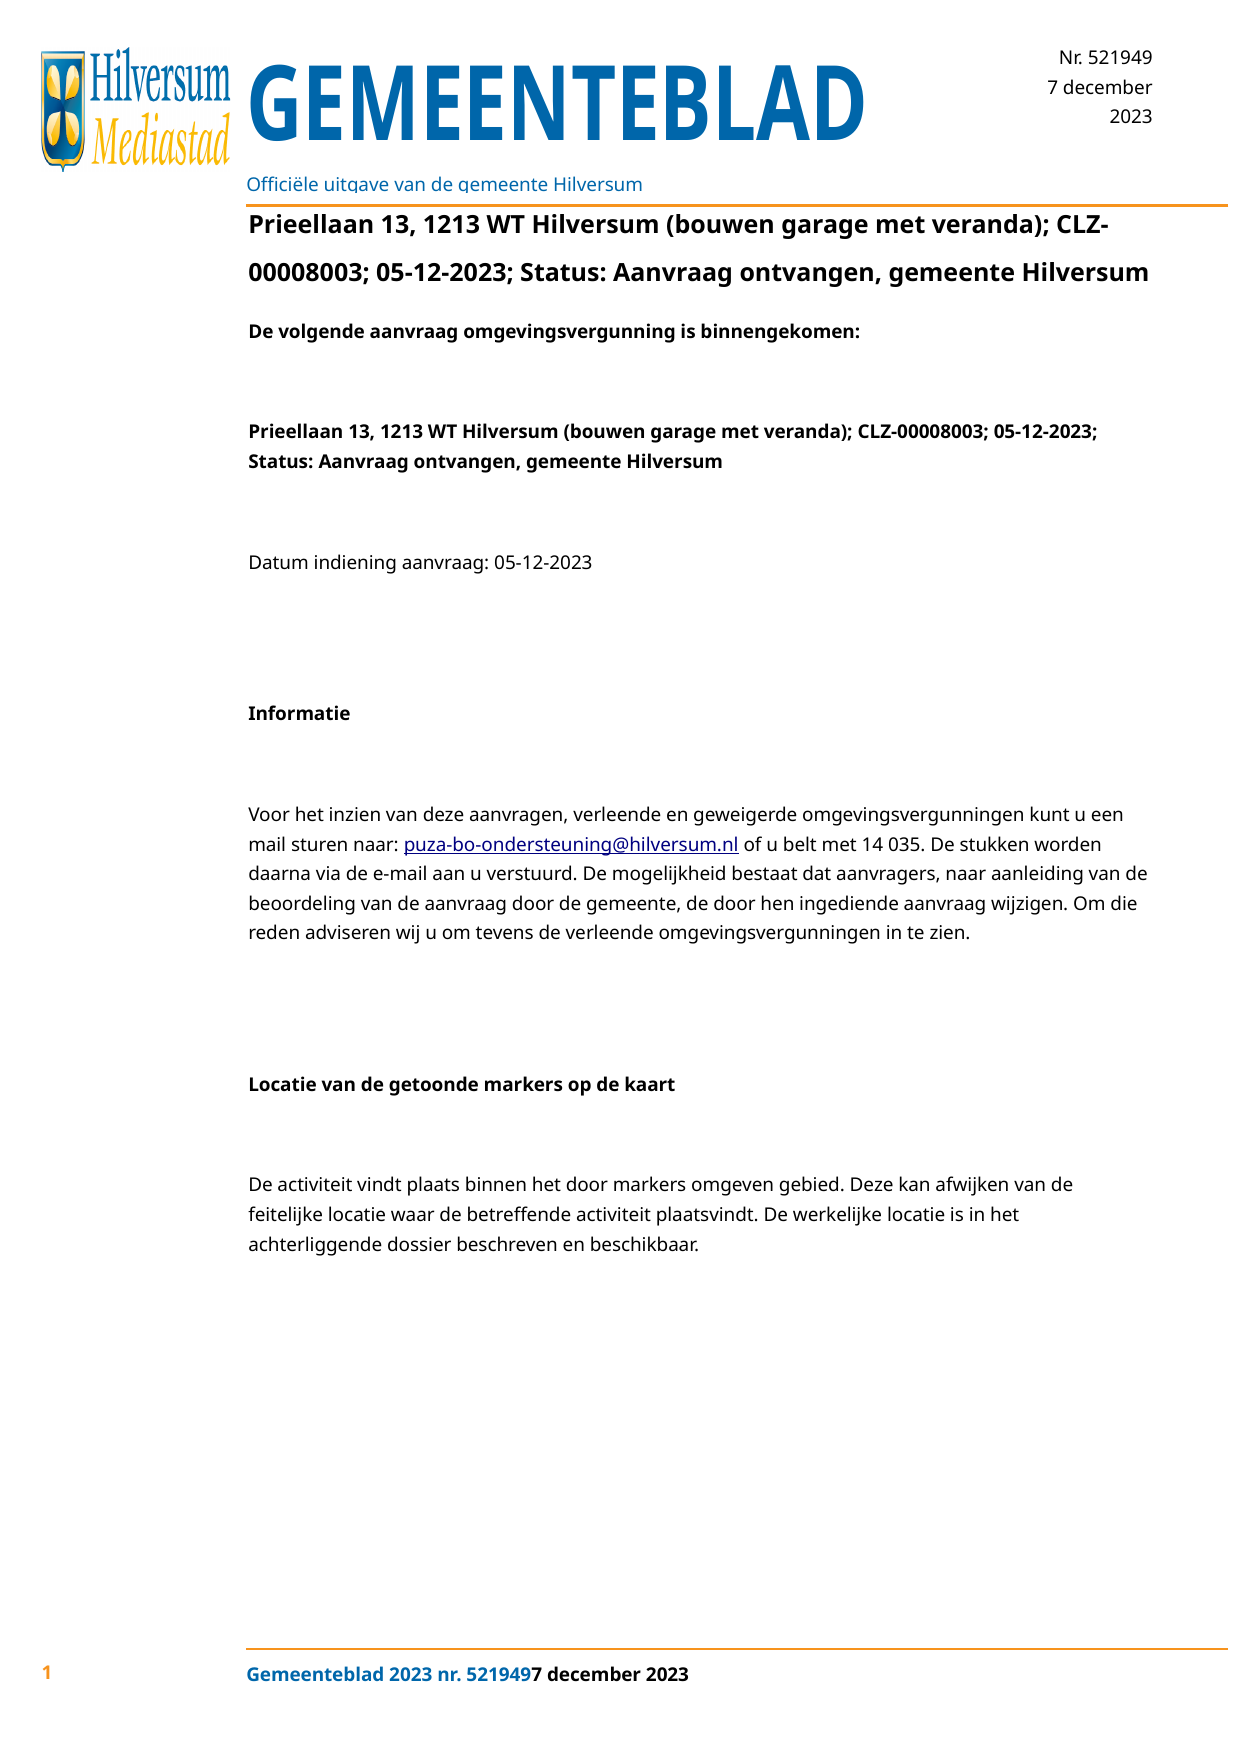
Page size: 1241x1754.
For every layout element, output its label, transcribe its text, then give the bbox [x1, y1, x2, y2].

text Informatie [248, 700, 1152, 726]
text Prieellaan 13, 1213 WT Hilversum (bouwen garage met veranda); CLZ-00008003; 05-12-2023; Status: Aanvraag ontvangen, gemeente Hilversum [248, 419, 1152, 474]
text De activiteit vindt plaats binnen het door markers omgeven gebied. Deze kan afwijken van de feitelijke locatie waar de betreffende activiteit plaatsvindt. De werkelijke locatie is in het achterliggende dossier beschreven en beschikbaar. [248, 1172, 1152, 1257]
text Voor het inzien van deze aanvragen, verleende en geweigerde omgevingsvergunningen kunt u een mail sturen naar: puza-bo-ondersteuning@hilversum.nl of u belt met 14 035. De stukken worden daarna via de e-mail aan u verstuurd. De mogelijkheid bestaat dat aanvragers, naar aanleiding van de beoordeling van de aanvraag door de gemeente, de door hen ingediende aanvraag wijzigen. Om die reden adviseren wij u om tevens de verleende omgevingsvergunningen in te zien. [248, 801, 1152, 945]
text Prieellaan 13, 1213 WT Hilversum (bouwen garage met veranda); CLZ-00008003; 05-12-2023; Status: Aanvraag ontvangen, gemeente Hilversum [248, 207, 1152, 288]
text De volgende aanvraag omgevingsvergunning is binnengekomen: [248, 318, 1152, 344]
picture [41, 47, 231, 172]
text Datum indiening aanvraag: 05-12-2023 [248, 549, 1152, 575]
text Locatie van de getoonde markers op de kaart [248, 1071, 1152, 1097]
